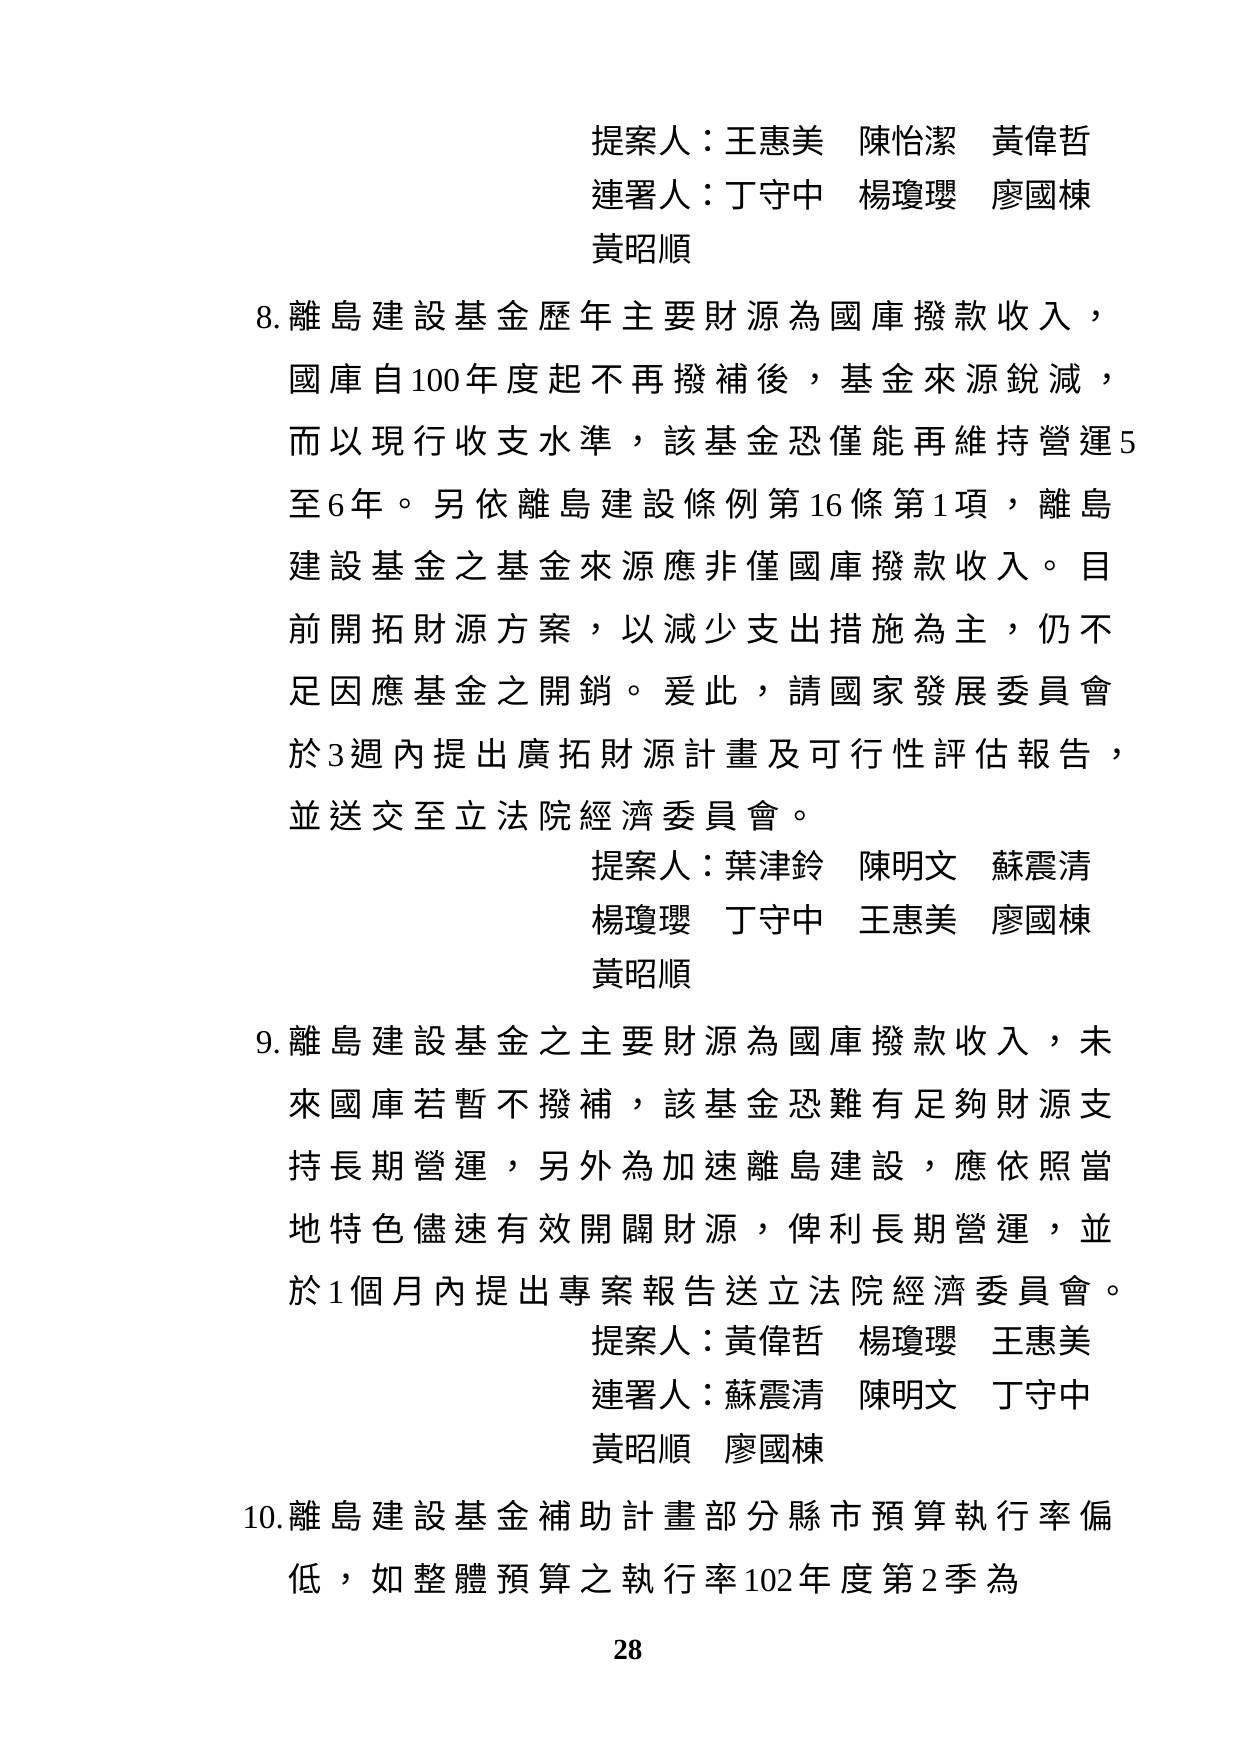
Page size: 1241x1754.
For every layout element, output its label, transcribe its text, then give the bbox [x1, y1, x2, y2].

text 提案人：葉津鈴 陳明文 蘇震清 楊瓊瓔 丁守中 王惠美 廖國棟 黃昭順 [591, 835, 1117, 998]
text 提案人：黃偉哲 楊瓊瓔 王惠美 [591, 1310, 1117, 1364]
text 8.離島建設基金歷年主要財源為國庫撥款收入，國庫自100年度起不再撥補後，基金來源銳減，而以現行收支水準，該基金恐僅能再維持營運5至6年。另依離島建設條例第16條第1項，離島建設基金之基金來源應非僅國庫撥款收入。目前開拓財源方案，以減少支出措施為主，仍不足因應基金之開銷。爰此，請國家發展委員會於3週內提出廣拓財源計畫及可行性評估報告，並送交至立法院經濟委員會。 [245, 273, 1148, 835]
text 提案人：王惠美 陳怡潔 黃偉哲 [591, 110, 1117, 164]
text 10.離島建設基金補助計畫部分縣市預算執行率偏低，如整體預算之執行率102年度第2季為 [238, 1473, 1148, 1598]
text 連署人：蘇震清 陳明文 丁守中 黃昭順 廖國棟 [591, 1364, 1117, 1473]
text 9.離島建設基金之主要財源為國庫撥款收入，未來國庫若暫不撥補，該基金恐難有足夠財源支持長期營運，另外為加速離島建設，應依照當地特色儘速有效開闢財源，俾利長期營運，並於1個月內提出專案報告送立法院經濟委員會。 [245, 998, 1148, 1310]
text 連署人：丁守中 楊瓊瓔 廖國棟 黃昭順 [591, 164, 1117, 273]
